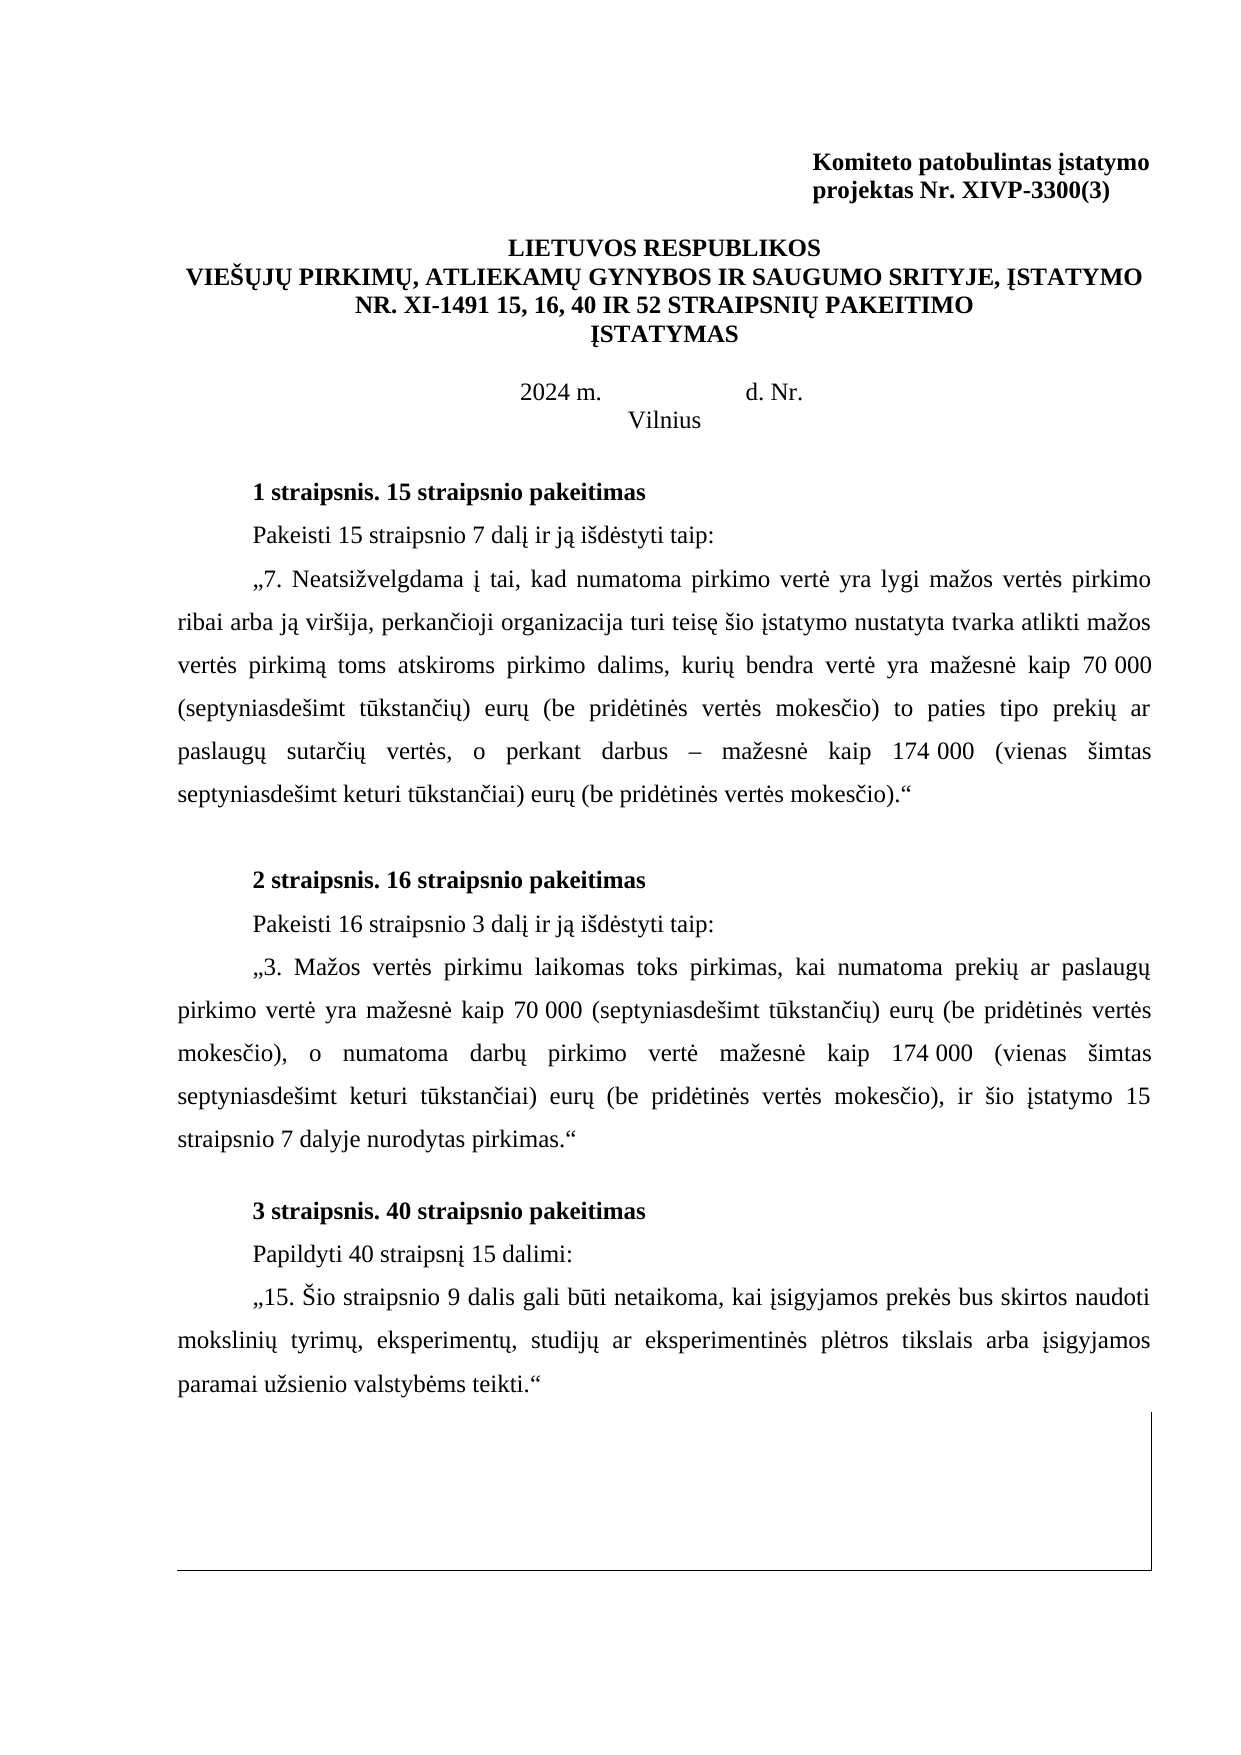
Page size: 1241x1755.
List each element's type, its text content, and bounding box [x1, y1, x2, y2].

text Komiteto patobulintas įstatymo projektas Nr. XIVP-3300(3) [812, 147, 1152, 204]
text „3. Mažos vertės pirkimu laikomas toks pirkimas, kai numatoma prekių ar paslaugų pirkimo vertė yra mažesnė kaip 70 000 (septyniasdešimt tūkstančių) eurų (be pridėtinės vertės mokesčio), o numatoma darbų pirkimo vertė mažesnė kaip 174 000 (vienas šimtas septyniasdešimt keturi tūkstančiai) eurų (be pridėtinės vertės mokesčio), ir šio įstatymo 15 straipsnio 7 dalyje nurodytas pirkimas.“ [177, 952, 1152, 1153]
text 3 straipsnis. 40 straipsnio pakeitimas [177, 1196, 1152, 1225]
text 1 straipsnis. 15 straipsnio pakeitimas [177, 477, 1152, 506]
text Vilnius [177, 406, 1152, 434]
text įstatymas [177, 319, 1152, 348]
text Pakeisti 16 straipsnio 3 dalį ir ją išdėstyti taip: [177, 909, 1152, 937]
text 2 straipsnis. 16 straipsnio pakeitimas [177, 866, 1152, 894]
text Pakeisti 15 straipsnio 7 dalį ir ją išdėstyti taip: [177, 521, 1152, 549]
text „15. Šio straipsnio 9 dalis gali būti netaikoma, kai įsigyjamos prekės bus skirtos naudoti mokslinių tyrimų, eksperimentų, studijų ar eksperimentinės plėtros tikslais arba įsigyjamos paramai užsienio valstybėms teikti.“ [177, 1282, 1152, 1397]
text 2024 m. d. Nr. [177, 377, 1152, 406]
text „7. Neatsižvelgdama į tai, kad numatoma pirkimo vertė yra lygi mažos vertės pirkimo ribai arba ją viršija, perkančioji organizacija turi teisę šio įstatymo nustatyta tvarka atlikti mažos vertės pirkimą toms atskiroms pirkimo dalims, kurių bendra vertė yra mažesnė kaip 70 000 (septyniasdešimt tūkstančių) eurų (be pridėtinės vertės mokesčio) to paties tipo prekių ar paslaugų sutarčių vertės, o perkant darbus – mažesnė kaip 174 000 (vienas šimtas septyniasdešimt keturi tūkstančiai) eurų (be pridėtinės vertės mokesčio).“ [177, 564, 1152, 808]
text LIETUVOS RESPUBLIKOS [177, 233, 1152, 262]
text Papildyti 40 straipsnį 15 dalimi: [177, 1239, 1152, 1268]
text VIEŠŲJŲ PIRKIMŲ, ATLIEKAMŲ GYNYBOS IR SAUGUMO SRITYJE, ĮSTATYMO NR. XI-1491 15, 16, 40 IR 52 STRAIPSNIŲ pakeitimo [177, 262, 1152, 319]
